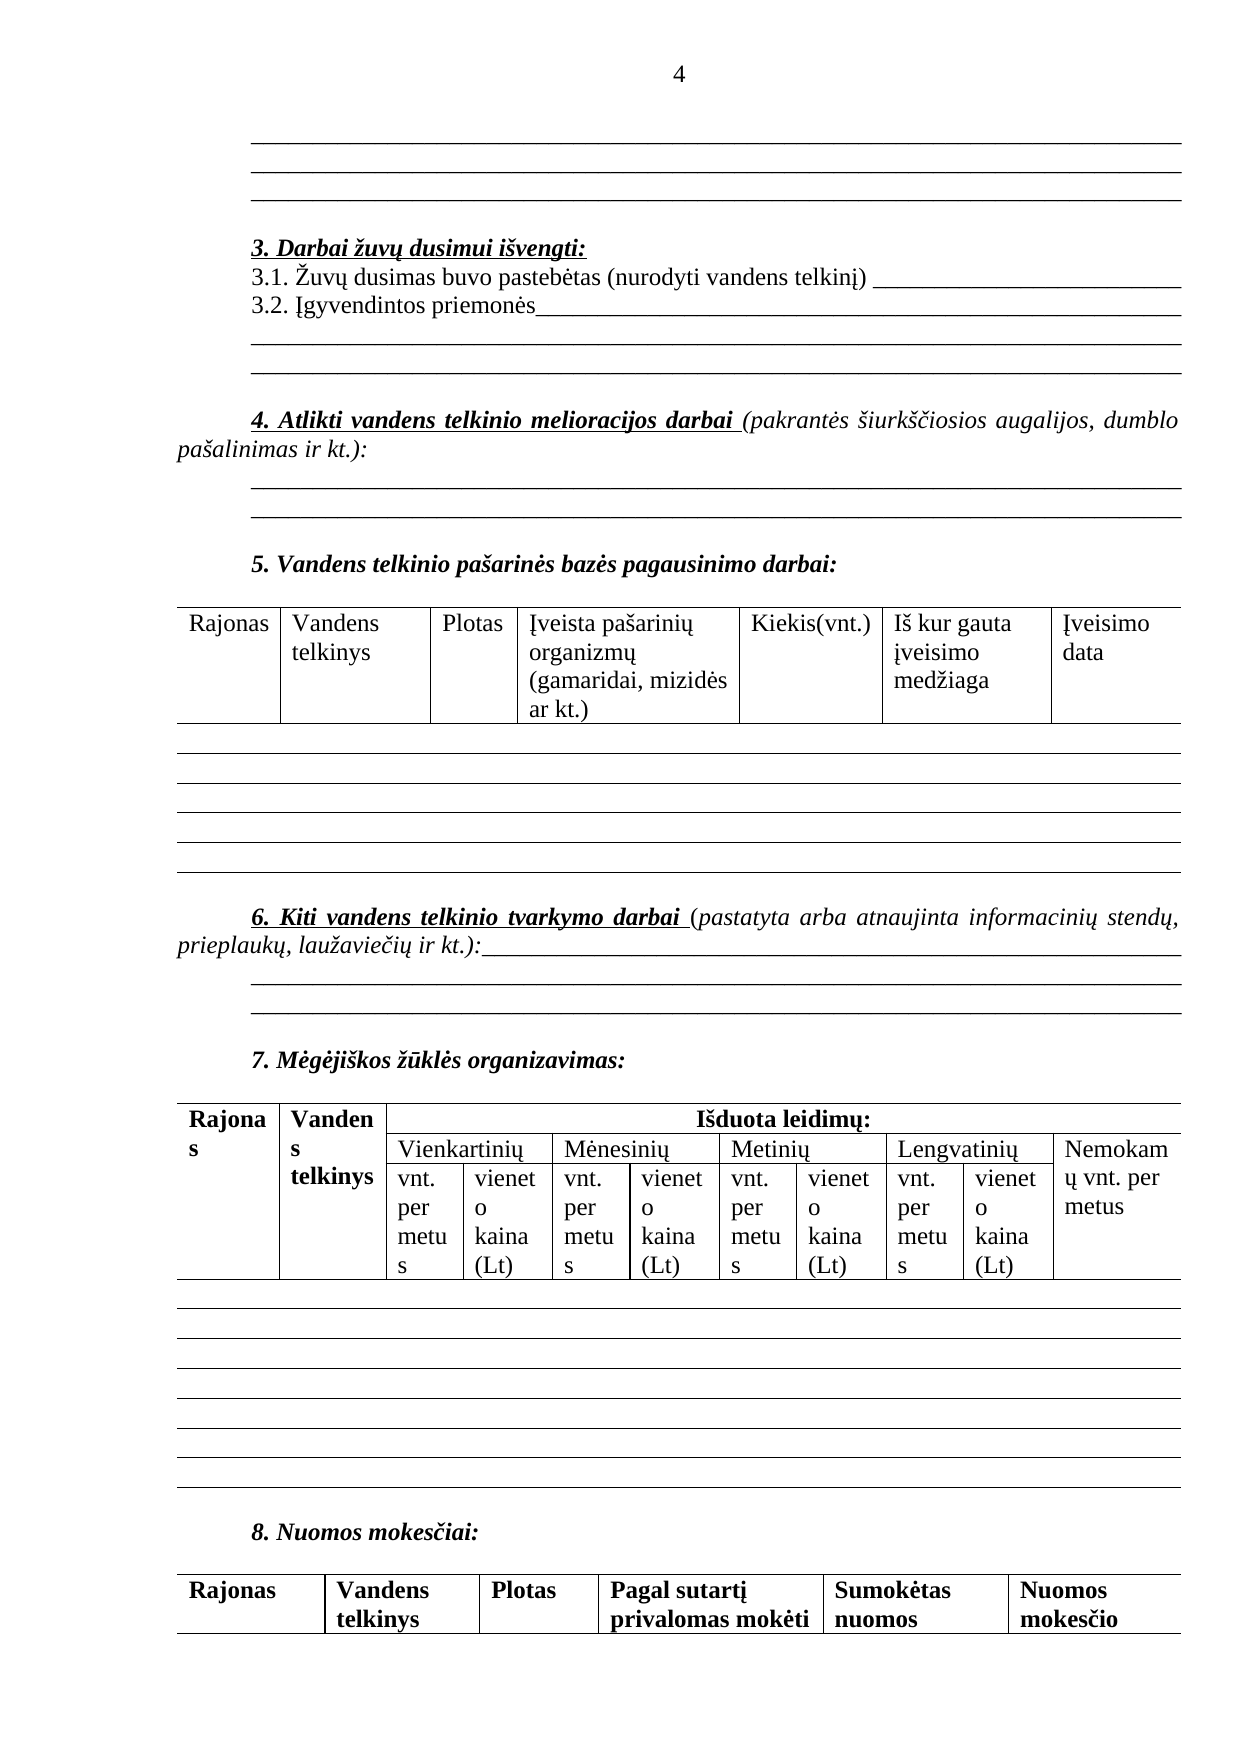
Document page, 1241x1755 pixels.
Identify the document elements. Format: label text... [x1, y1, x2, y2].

table_cell [463, 1339, 553, 1368]
table_cell [630, 1369, 719, 1398]
table_cell [1051, 813, 1181, 842]
table_header Vandens telkinys [280, 1104, 386, 1278]
text 5. Vandens telkinio pašarinės bazės pagausinimo darbai: [177, 549, 1181, 578]
table_header Plotas [480, 1575, 598, 1633]
table_cell [279, 1339, 386, 1368]
table_cell [1051, 754, 1181, 782]
table_cell [882, 843, 1051, 872]
table_cell Nemokamų vnt. per metus [1054, 1134, 1181, 1278]
table_cell [882, 784, 1051, 812]
table_cell [720, 1309, 797, 1338]
text 8. Nuomos mokesčiai: [177, 1517, 1181, 1546]
table_header Kiekis(vnt.) [740, 608, 882, 723]
table_cell [463, 1429, 553, 1457]
table_cell [964, 1429, 1053, 1457]
table_cell [177, 1280, 279, 1308]
table_cell vieneto kaina (Lt) [797, 1164, 886, 1278]
table_cell [964, 1458, 1053, 1487]
table_cell [797, 1399, 886, 1427]
table_cell [964, 1280, 1053, 1308]
table_cell [463, 1369, 553, 1398]
table_cell [1053, 1429, 1181, 1457]
table_cell vnt. per metus [720, 1164, 796, 1278]
table_cell [630, 1280, 719, 1308]
table_header Plotas [431, 608, 517, 723]
table_header Rajonas [177, 1104, 279, 1278]
table_cell [740, 813, 882, 842]
table_cell [740, 784, 882, 812]
table_cell [386, 1369, 463, 1398]
table_cell [630, 1429, 719, 1457]
table_cell [518, 724, 739, 753]
table_cell [279, 1458, 386, 1487]
table_cell [553, 1309, 630, 1338]
table_cell [886, 1339, 963, 1368]
table_cell [463, 1309, 553, 1338]
table_cell [280, 813, 431, 842]
table_cell [886, 1369, 963, 1398]
table_cell [964, 1369, 1053, 1398]
table_cell [279, 1399, 386, 1427]
table_cell [1051, 843, 1181, 872]
table_cell [280, 843, 431, 872]
table_cell [431, 813, 518, 842]
table_cell [1053, 1280, 1181, 1308]
table_cell [797, 1280, 886, 1308]
table_cell [280, 784, 431, 812]
table_cell [720, 1339, 797, 1368]
table_cell [279, 1309, 386, 1338]
table_cell [797, 1369, 886, 1398]
table_cell [1053, 1309, 1181, 1338]
table_header Rajonas [177, 1575, 324, 1633]
table_cell [177, 754, 280, 782]
table_cell [1051, 784, 1181, 812]
table_cell [279, 1429, 386, 1457]
table_header Nuomos mokesčio [1009, 1575, 1181, 1633]
table_cell [882, 754, 1051, 782]
table_cell [386, 1399, 463, 1427]
table_cell vnt. per metus [553, 1164, 629, 1278]
table_cell Lengvatinių [887, 1134, 1053, 1162]
table_cell [882, 813, 1051, 842]
table_cell [518, 843, 739, 872]
table_cell [720, 1429, 797, 1457]
table_cell [386, 1309, 463, 1338]
table_header Iš kur gauta įveisimo medžiaga [883, 608, 1051, 723]
table_header Vandens telkinys [326, 1575, 479, 1633]
table_cell [797, 1309, 886, 1338]
table_header Sumokėtas nuomos [824, 1575, 1008, 1633]
table_cell [431, 724, 518, 753]
table_cell [177, 1369, 279, 1398]
table_cell [279, 1369, 386, 1398]
table_cell [740, 843, 882, 872]
table_cell [177, 724, 280, 753]
table_cell [386, 1458, 463, 1487]
table_cell [964, 1339, 1053, 1368]
table_cell vieneto kaina (Lt) [964, 1164, 1053, 1278]
table_cell [177, 1339, 279, 1368]
table_cell vieneto kaina (Lt) [464, 1164, 552, 1278]
table_header Pagal sutartį privalomas mokėti [599, 1575, 823, 1633]
table_cell [386, 1280, 463, 1308]
table_cell [553, 1369, 630, 1398]
table_cell [964, 1309, 1053, 1338]
table_header Įveista pašarinių organizmų (gamaridai, mizidės ar kt.) [518, 608, 739, 723]
table_cell [886, 1309, 963, 1338]
table_cell [886, 1429, 963, 1457]
table_cell [1051, 724, 1181, 753]
text 3. Darbai žuvų dusimui išvengti: [177, 233, 1181, 262]
table_cell Vienkartinių [387, 1134, 552, 1162]
table_cell [518, 754, 739, 782]
table_cell [1053, 1458, 1181, 1487]
table_cell [797, 1458, 886, 1487]
table_cell [177, 1309, 279, 1338]
table_cell [463, 1399, 553, 1427]
table_cell [882, 724, 1051, 753]
table_cell [553, 1458, 630, 1487]
table_cell [177, 843, 280, 872]
table_cell vieneto kaina (Lt) [631, 1164, 719, 1278]
table_cell [797, 1339, 886, 1368]
text 3.2. Įgyvendintos priemonės [177, 291, 1181, 319]
table_cell Mėnesinių [553, 1134, 719, 1162]
table_cell [177, 1429, 279, 1457]
table_cell [720, 1399, 797, 1427]
table_cell [431, 754, 518, 782]
table_cell [1053, 1399, 1181, 1427]
table_cell [720, 1280, 797, 1308]
table_header Išduota leidimų: [387, 1104, 1181, 1133]
table_cell [964, 1399, 1053, 1427]
table_cell [886, 1458, 963, 1487]
table_header Rajonas [177, 608, 280, 723]
table_cell [518, 784, 739, 812]
table_cell [720, 1369, 797, 1398]
table_cell [630, 1458, 719, 1487]
table_cell [280, 754, 431, 782]
table_cell [553, 1429, 630, 1457]
table_header Įveisimo data [1052, 608, 1181, 723]
table_cell [431, 843, 518, 872]
table_cell [177, 813, 280, 842]
table_header Vandens telkinys [281, 608, 430, 723]
table_cell [630, 1339, 719, 1368]
table_cell [553, 1399, 630, 1427]
table_cell [518, 813, 739, 842]
table_cell [553, 1280, 630, 1308]
table_cell [630, 1399, 719, 1427]
table_cell [630, 1309, 719, 1338]
text 4. Atlikti vandens telkinio melioracijos darbai (pakrantės šiurkščiosios augalijos, dumblo pašalinimas ir kt.): [177, 406, 1181, 463]
table_cell [740, 754, 882, 782]
table_cell [797, 1429, 886, 1457]
table_cell [177, 1399, 279, 1427]
table_cell vnt. per metus [387, 1164, 463, 1278]
text 3.1. Žuvų dusimas buvo pastebėtas (nurodyti vandens telkinį) [177, 262, 1181, 291]
table_cell [720, 1458, 797, 1487]
table_cell [386, 1429, 463, 1457]
table_cell [463, 1458, 553, 1487]
table_cell [886, 1399, 963, 1427]
table_cell [463, 1280, 553, 1308]
text 6. Kiti vandens telkinio tvarkymo darbai (pastatyta arba atnaujinta informacinių stendų, prieplaukų, laužaviečių ir kt.): [177, 902, 1181, 959]
table_cell [740, 724, 882, 753]
table_cell [431, 784, 518, 812]
table_cell [279, 1280, 386, 1308]
table_cell [886, 1280, 963, 1308]
table_cell vnt. per metus [887, 1164, 963, 1278]
table_cell [553, 1339, 630, 1368]
table_cell [1053, 1369, 1181, 1398]
text 7. Mėgėjiškos žūklės organizavimas: [177, 1045, 1181, 1074]
table_cell Metinių [720, 1134, 886, 1162]
table_cell [280, 724, 431, 753]
table_cell [386, 1339, 463, 1368]
table_cell [177, 784, 280, 812]
table_cell [177, 1458, 279, 1487]
table_cell [1053, 1339, 1181, 1368]
